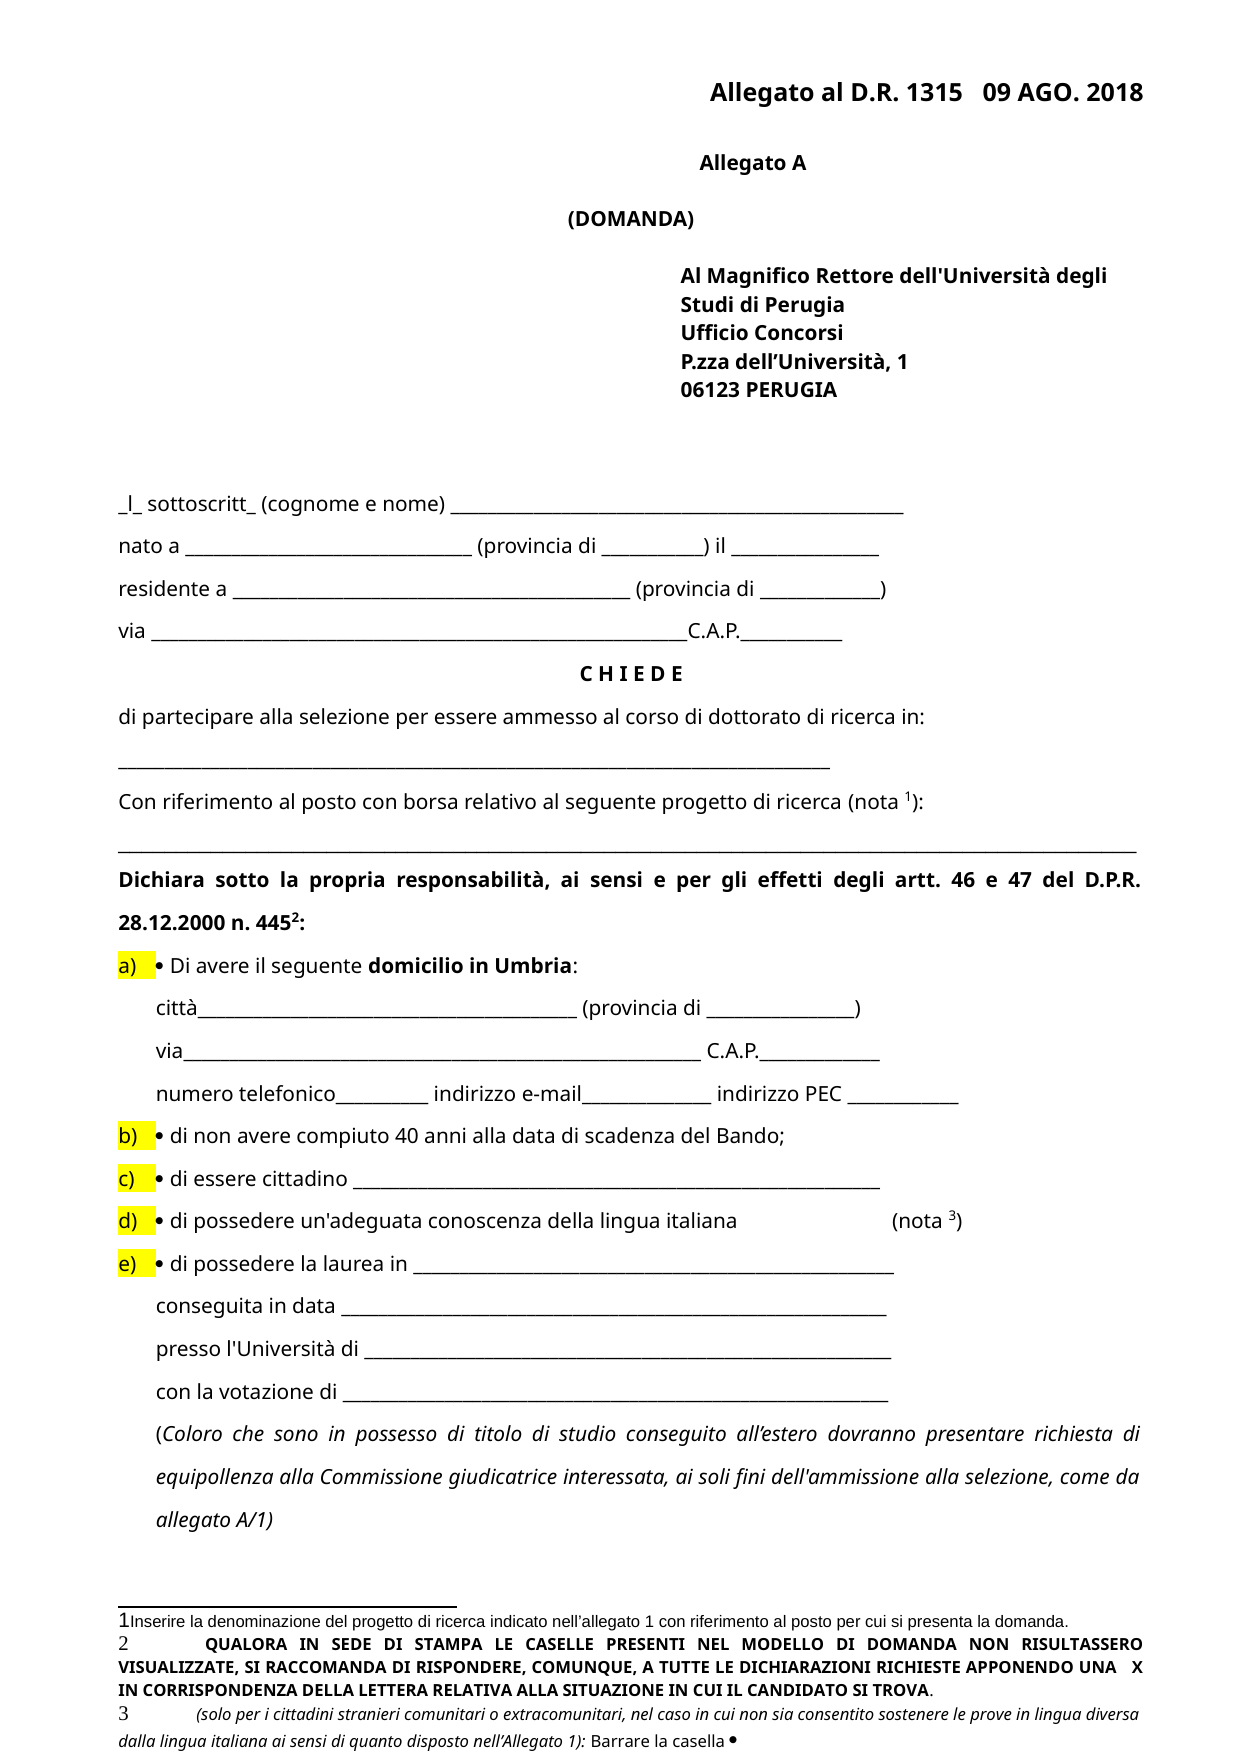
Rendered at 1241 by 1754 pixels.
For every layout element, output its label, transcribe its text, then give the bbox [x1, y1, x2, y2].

text nato a _______________________________ (provincia di ___________) il ________________ [118, 531, 1144, 560]
list  di possedere la laurea in ____________________________________________________ [156, 1249, 1144, 1277]
text 06123 PERUGIA [680, 375, 1144, 404]
text Al Magnifico Rettore dell'Università degli Studi di Perugia [680, 261, 1144, 318]
text residente a ___________________________________________ (provincia di _____________) [118, 574, 1144, 602]
text Dichiara sotto la propria responsabilità, ai sensi e per gli effetti degli artt. 46 e 47 del D.P.R. 28.12.2000 n. 445: [118, 866, 1144, 937]
text ________________________________________________________________________________________ [118, 830, 1144, 854]
text con la votazione di ___________________________________________________________ [156, 1377, 1144, 1405]
text QUALORA IN SEDE DI STAMPA LE CASELLE PRESENTI NEL MODELLO DI DOMANDA NON RISULTASSERO VISUALIZZATE, SI RACCOMANDA DI RISPONDERE, COMUNQUE, A TUTTE LE DICHIARAZIONI RICHIESTE APPONENDO UNA X IN CORRISPONDENZA DELLA LETTERA RELATIVA ALLA SITUAZIONE IN CUI IL CANDIDATO SI TROVA. [118, 1631, 1144, 1701]
text presso l'Università di _________________________________________________________ [156, 1334, 1144, 1363]
text Inserire la denominazione del progetto di ricerca indicato nell’allegato 1 con riferimento al posto per cui si presenta la domanda. [118, 1607, 1144, 1631]
list  di non avere compiuto 40 anni alla data di scadenza del Bando; [156, 1121, 1144, 1150]
text numero telefonico__________ indirizzo e-mail______________ indirizzo PEC ____________ [156, 1079, 1144, 1107]
text _l_ sottoscritt_ (cognome e nome) _________________________________________________ [118, 489, 1144, 517]
text _____________________________________________________________________________ [118, 744, 1144, 773]
list  di essere cittadino _________________________________________________________ [156, 1164, 1144, 1192]
text Con riferimento al posto con borsa relativo al seguente progetto di ricerca (nota ): [118, 787, 1144, 816]
text via __________________________________________________________C.A.P.___________ [118, 617, 1144, 645]
text di partecipare alla selezione per essere ammesso al corso di dottorato di ricerca in: [118, 702, 1144, 730]
list (solo per i cittadini stranieri comunitari o extracomunitari, nel caso in cui non sia consentito sostenere le prove in lingua diversa dalla lingua italiana ai sensi di quanto disposto nell’Allegato 1): Barrare la casella  [118, 1701, 1144, 1754]
text Ufficio Concorsi [680, 318, 1144, 347]
text Allegato A [118, 148, 1144, 176]
text C H I E D E [118, 659, 1144, 688]
text (Coloro che sono in possesso di titolo di studio conseguito all’estero dovranno presentare richiesta di equipollenza alla Commissione giudicatrice interessata, ai soli fini dell'ammissione alla selezione, come da allegato A/1) [156, 1419, 1144, 1533]
text P.zza dell’Università, 1 [680, 347, 1144, 375]
text conseguita in data ___________________________________________________________ [156, 1292, 1144, 1320]
text (DOMANDA) [118, 204, 1144, 233]
text città_________________________________________ (provincia di ________________) [156, 993, 1144, 1022]
list  Di avere il seguente domicilio in Umbria: [156, 951, 1144, 979]
list  di possedere un'adeguata conoscenza della lingua italiana (nota ) [156, 1206, 1144, 1235]
text via________________________________________________________ C.A.P._____________ [156, 1036, 1144, 1064]
